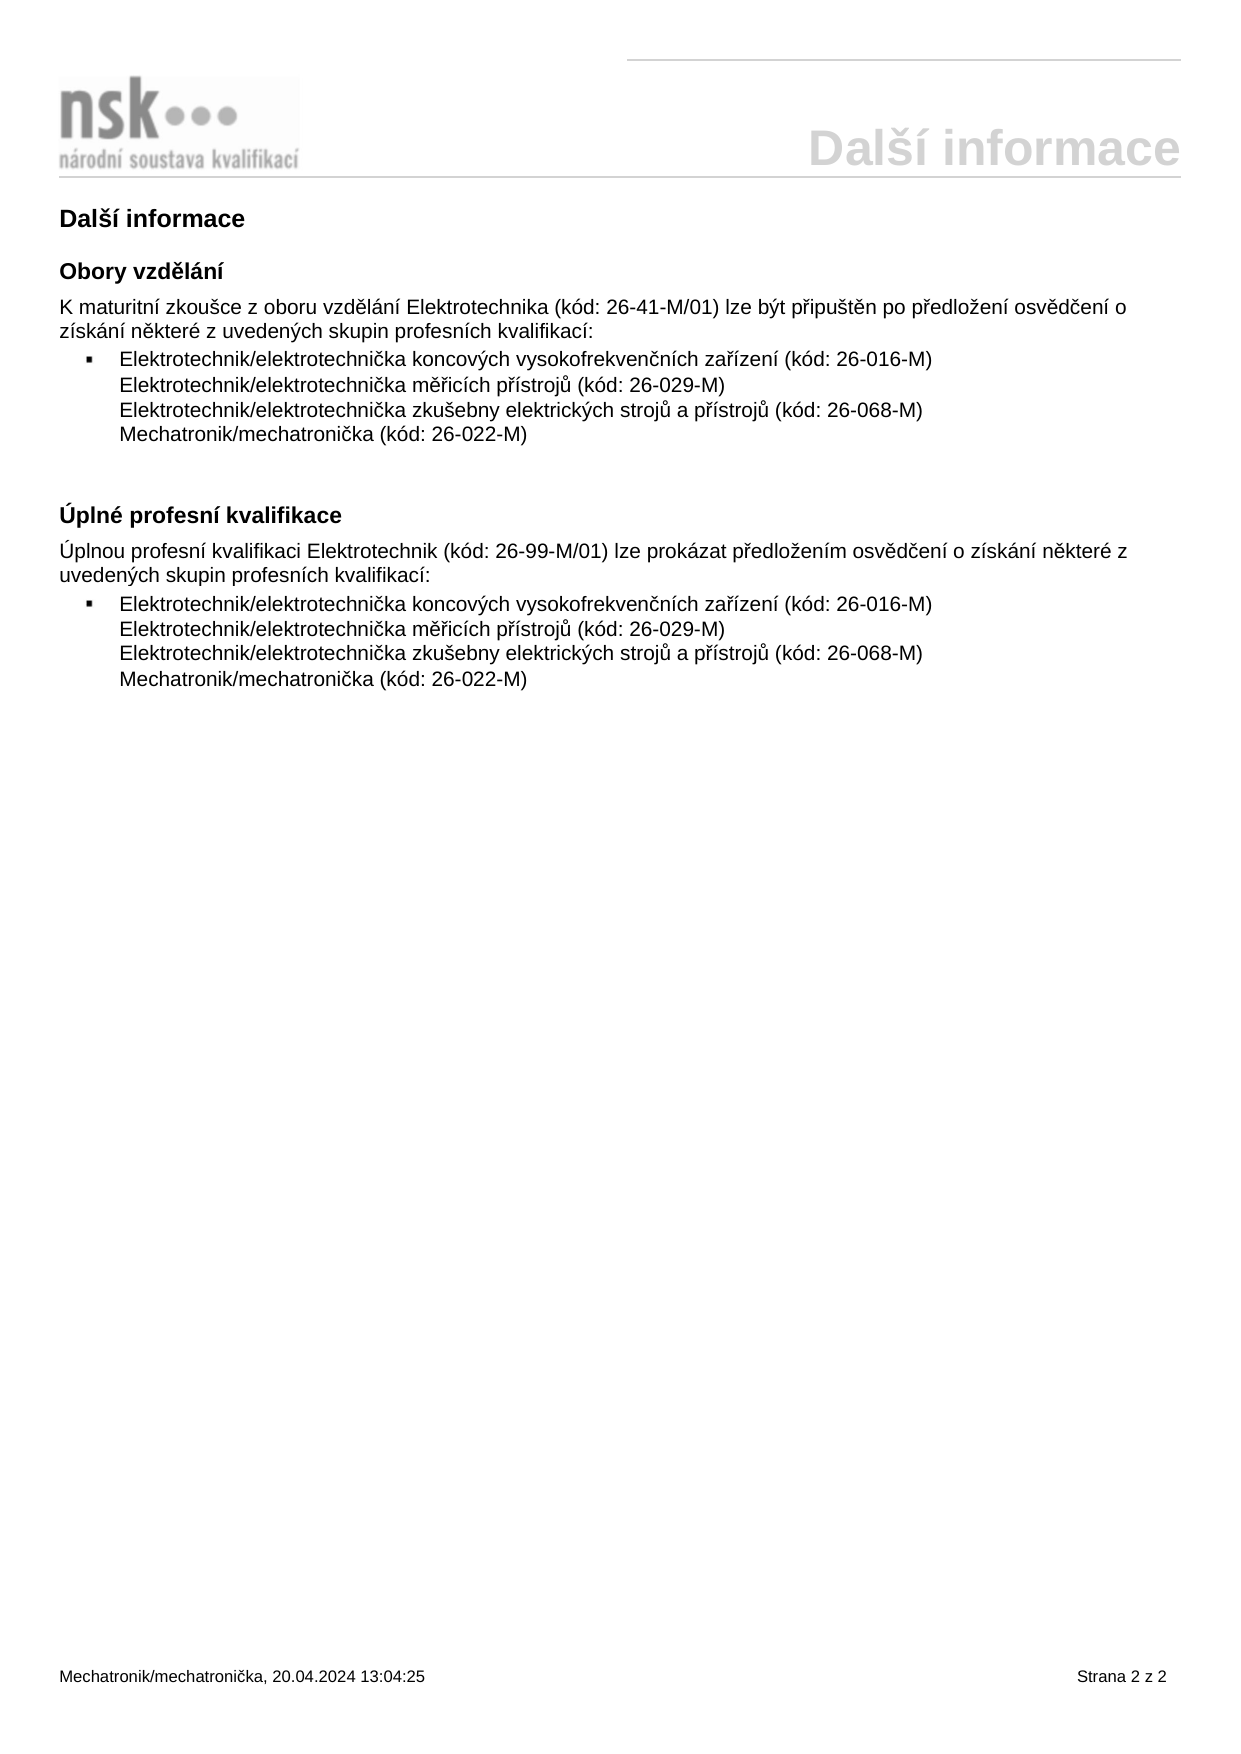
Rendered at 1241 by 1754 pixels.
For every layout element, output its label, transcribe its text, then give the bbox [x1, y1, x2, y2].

table_cell [59, 690, 119, 723]
table_cell [59, 479, 119, 491]
table_cell [482, 171, 619, 176]
table_cell [627, 479, 861, 491]
table_cell [59, 617, 119, 641]
table_cell [1167, 1024, 1181, 1323]
table_cell Elektrotechnik/elektrotechnička měřicích přístrojů (kód: 26-029-M) [119, 373, 1181, 398]
table_cell [627, 1324, 861, 1491]
table_cell Další informace [59, 200, 1181, 236]
table_cell [482, 1324, 619, 1491]
table_cell [619, 1491, 627, 1658]
picture [58, 59, 620, 171]
table_cell [119, 236, 482, 248]
table_cell [119, 1024, 482, 1323]
table_cell [59, 448, 119, 479]
table_cell [627, 586, 861, 592]
table_cell [861, 236, 1167, 248]
table_cell [1167, 448, 1181, 479]
table_cell [119, 1324, 482, 1491]
table_cell [482, 343, 619, 347]
table_cell [1167, 690, 1181, 723]
table_cell [619, 194, 627, 200]
table_cell [861, 194, 1167, 200]
table_cell [619, 170, 627, 176]
table_cell [619, 448, 627, 479]
table_cell [861, 690, 1167, 723]
table_cell [482, 479, 619, 491]
table_cell Elektrotechnik/elektrotechnička měřicích přístrojů (kód: 26-029-M) [119, 617, 1181, 641]
table_cell [59, 724, 119, 1023]
table_cell Obory vzdělání [59, 248, 1181, 295]
table_cell [119, 194, 482, 200]
table_cell Elektrotechnik/elektrotechnička zkušebny elektrických strojů a přístrojů (kód: 26-068-M) [119, 398, 1181, 422]
table_cell [627, 1024, 861, 1323]
table_cell [59, 422, 119, 448]
table_cell [59, 343, 119, 347]
table_cell [482, 690, 619, 723]
table_cell Elektrotechnik/elektrotechnička zkušebny elektrických strojů a přístrojů (kód: 26-068-M) [119, 641, 1181, 666]
table_cell [1167, 236, 1181, 248]
table_cell [619, 1324, 627, 1491]
table_cell Mechatronik/mechatronička, 20.04.2024 13:04:25 [59, 1658, 861, 1694]
table_cell [119, 448, 482, 479]
table_cell [482, 1024, 619, 1323]
table_cell [627, 236, 861, 248]
table_cell Elektrotechnik/elektrotechnička koncových vysokofrekvenčních zařízení (kód: 26-016-M) [119, 592, 1181, 617]
table_cell [861, 479, 1167, 491]
table_cell Úplnou profesní kvalifikaci Elektrotechnik (kód: 26-99-M/01) lze prokázat předložením osvědčení o získání některé z uvedených skupin profesních kvalifikací: [59, 539, 1181, 586]
table_cell [861, 1324, 1167, 1491]
table_cell [482, 586, 619, 592]
table_cell [1167, 479, 1181, 491]
table_cell [620, 59, 627, 170]
table_cell Mechatronik/mechatronička (kód: 26-022-M) [119, 666, 1181, 690]
table_cell [59, 178, 1181, 194]
table_cell [119, 1491, 482, 1658]
table_cell [861, 724, 1167, 1023]
table_cell [861, 1491, 1167, 1658]
table_cell [119, 171, 482, 176]
table_cell Elektrotechnik/elektrotechnička koncových vysokofrekvenčních zařízení (kód: 26-016-M) [119, 347, 1181, 373]
picture [59, 347, 119, 372]
table_cell [627, 343, 861, 347]
table_cell [861, 1024, 1167, 1323]
table_cell [627, 1491, 861, 1658]
table_cell [482, 236, 619, 248]
table_cell K maturitní zkoušce z oboru vzdělání Elektrotechnika (kód: 26-41-M/01) lze být připuštěn po předložení osvědčení o získání některé z uvedených skupin profesních kvalifikací: [59, 295, 1181, 343]
table_cell [619, 724, 627, 1023]
table_cell [1167, 343, 1181, 347]
table_cell [482, 194, 619, 200]
table_cell [1167, 1658, 1181, 1694]
table_cell [59, 398, 119, 422]
table_cell [119, 690, 482, 723]
table_cell [119, 724, 482, 1023]
table_cell [59, 1324, 119, 1491]
table_cell [1167, 1491, 1181, 1658]
table_cell Strana 2 z 2 [861, 1658, 1167, 1694]
table_cell [59, 194, 119, 200]
table_cell [59, 171, 119, 176]
table_cell [1167, 1324, 1181, 1491]
table_cell [119, 586, 482, 592]
table_cell [861, 448, 1167, 479]
table_cell [59, 236, 119, 248]
table_cell [1167, 194, 1181, 200]
table_cell [619, 690, 627, 723]
table_cell [482, 448, 619, 479]
table_cell [59, 641, 119, 666]
table_cell [59, 586, 119, 591]
table_cell [59, 666, 119, 690]
table_cell [627, 724, 861, 1023]
table_cell [861, 343, 1167, 347]
table_cell [482, 1491, 619, 1658]
table_cell [59, 373, 119, 398]
table_cell [619, 586, 627, 592]
table_cell [59, 1024, 119, 1323]
table_cell [1167, 724, 1181, 1023]
table_cell [619, 479, 627, 491]
table_cell [482, 724, 619, 1023]
table_cell [119, 479, 482, 491]
table_cell [119, 343, 482, 347]
table_cell Další informace [627, 61, 1181, 176]
table_cell [627, 448, 861, 479]
table_cell [627, 194, 861, 200]
table_cell [619, 1024, 627, 1323]
picture [59, 591, 119, 616]
table_cell [1167, 586, 1181, 592]
table_cell Mechatronik/mechatronička (kód: 26-022-M) [119, 422, 1181, 448]
table_cell [619, 236, 627, 248]
table_cell [59, 1491, 119, 1658]
table_cell [861, 586, 1167, 592]
table_cell [627, 690, 861, 723]
table_cell Úplné profesní kvalifikace [59, 491, 1181, 539]
